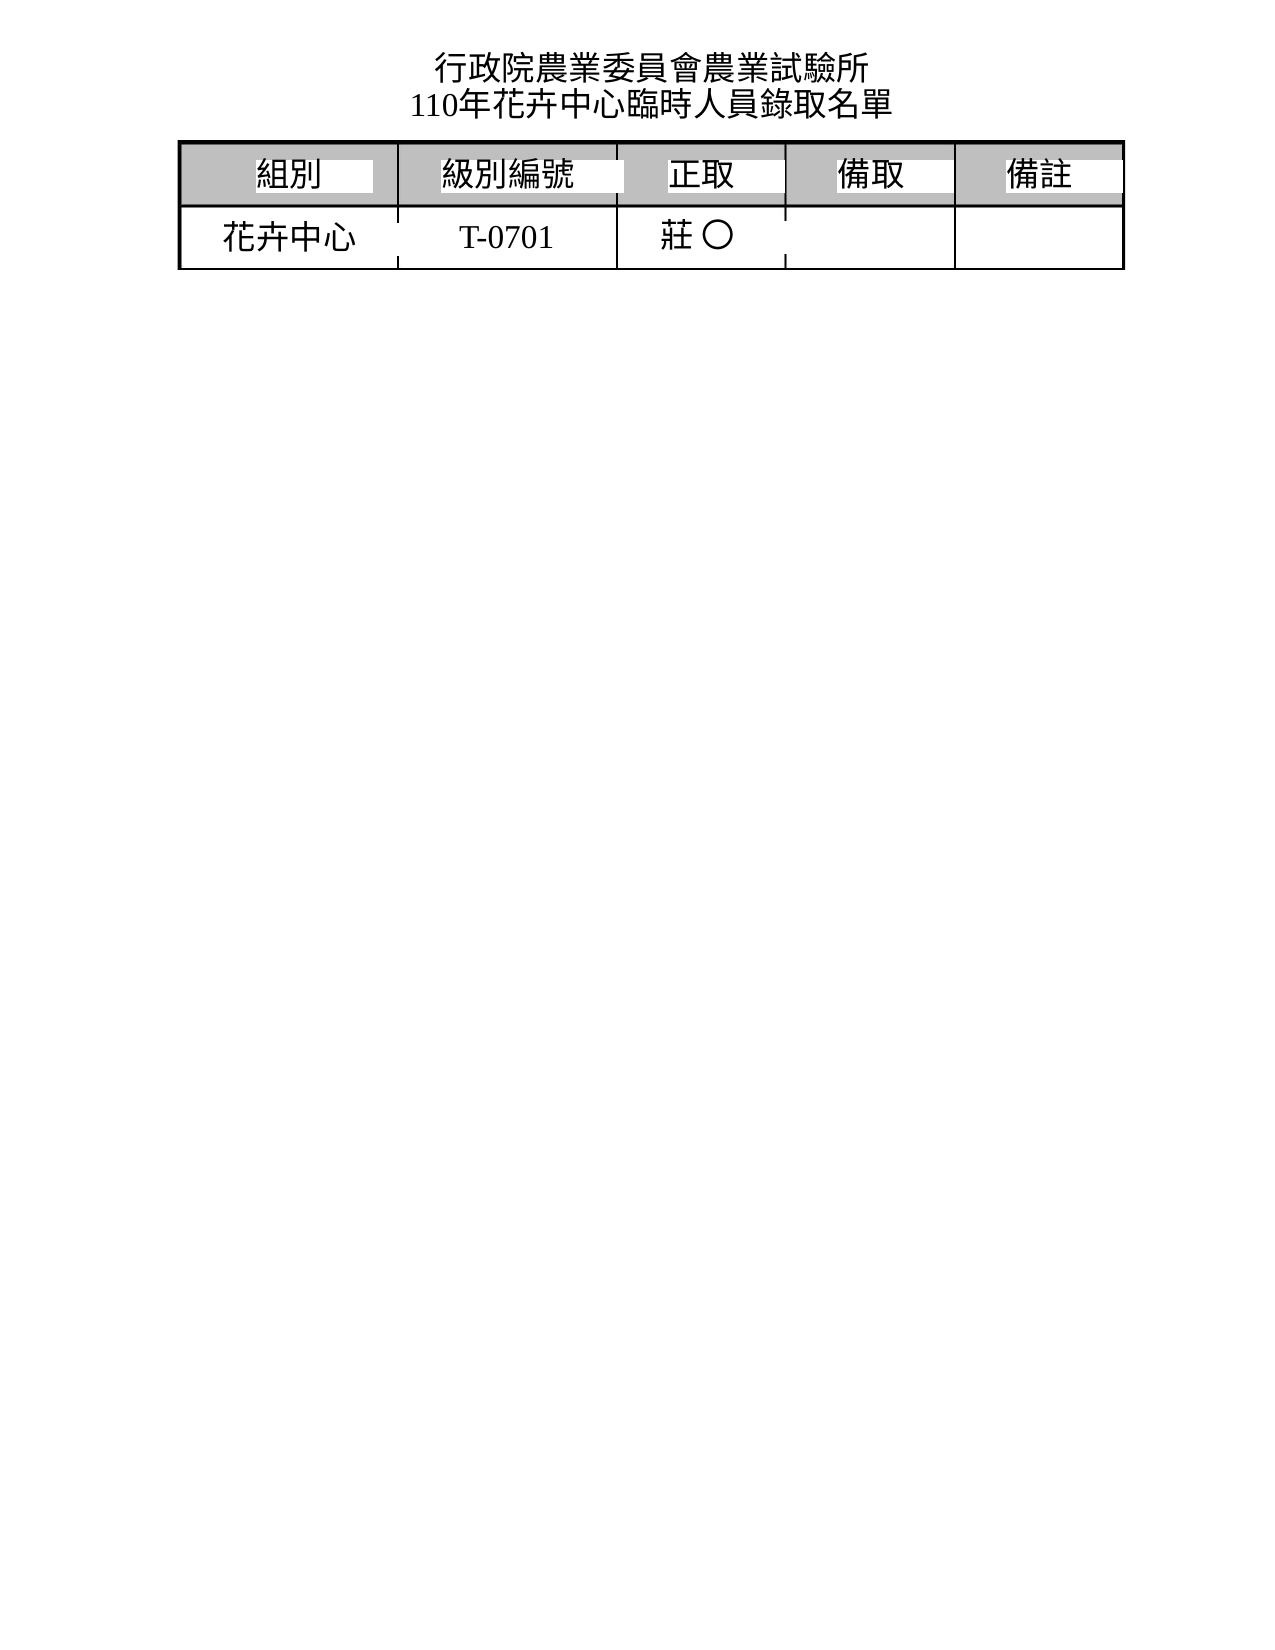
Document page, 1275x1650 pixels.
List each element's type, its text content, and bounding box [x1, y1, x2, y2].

text 組別 [256, 160, 373, 193]
text T-0701 [459, 219, 607, 256]
text 級別編號 [441, 160, 624, 193]
text 行政院農業委員會農業試驗所 [434, 54, 968, 87]
text 備註 [1006, 160, 1123, 193]
text 莊 〇 [660, 221, 793, 254]
text 備取 [837, 160, 954, 193]
text 正取 [668, 160, 785, 193]
text 110年花卉中心臨時人員錄取名單 [409, 87, 968, 124]
text 花卉中心 [222, 223, 406, 256]
